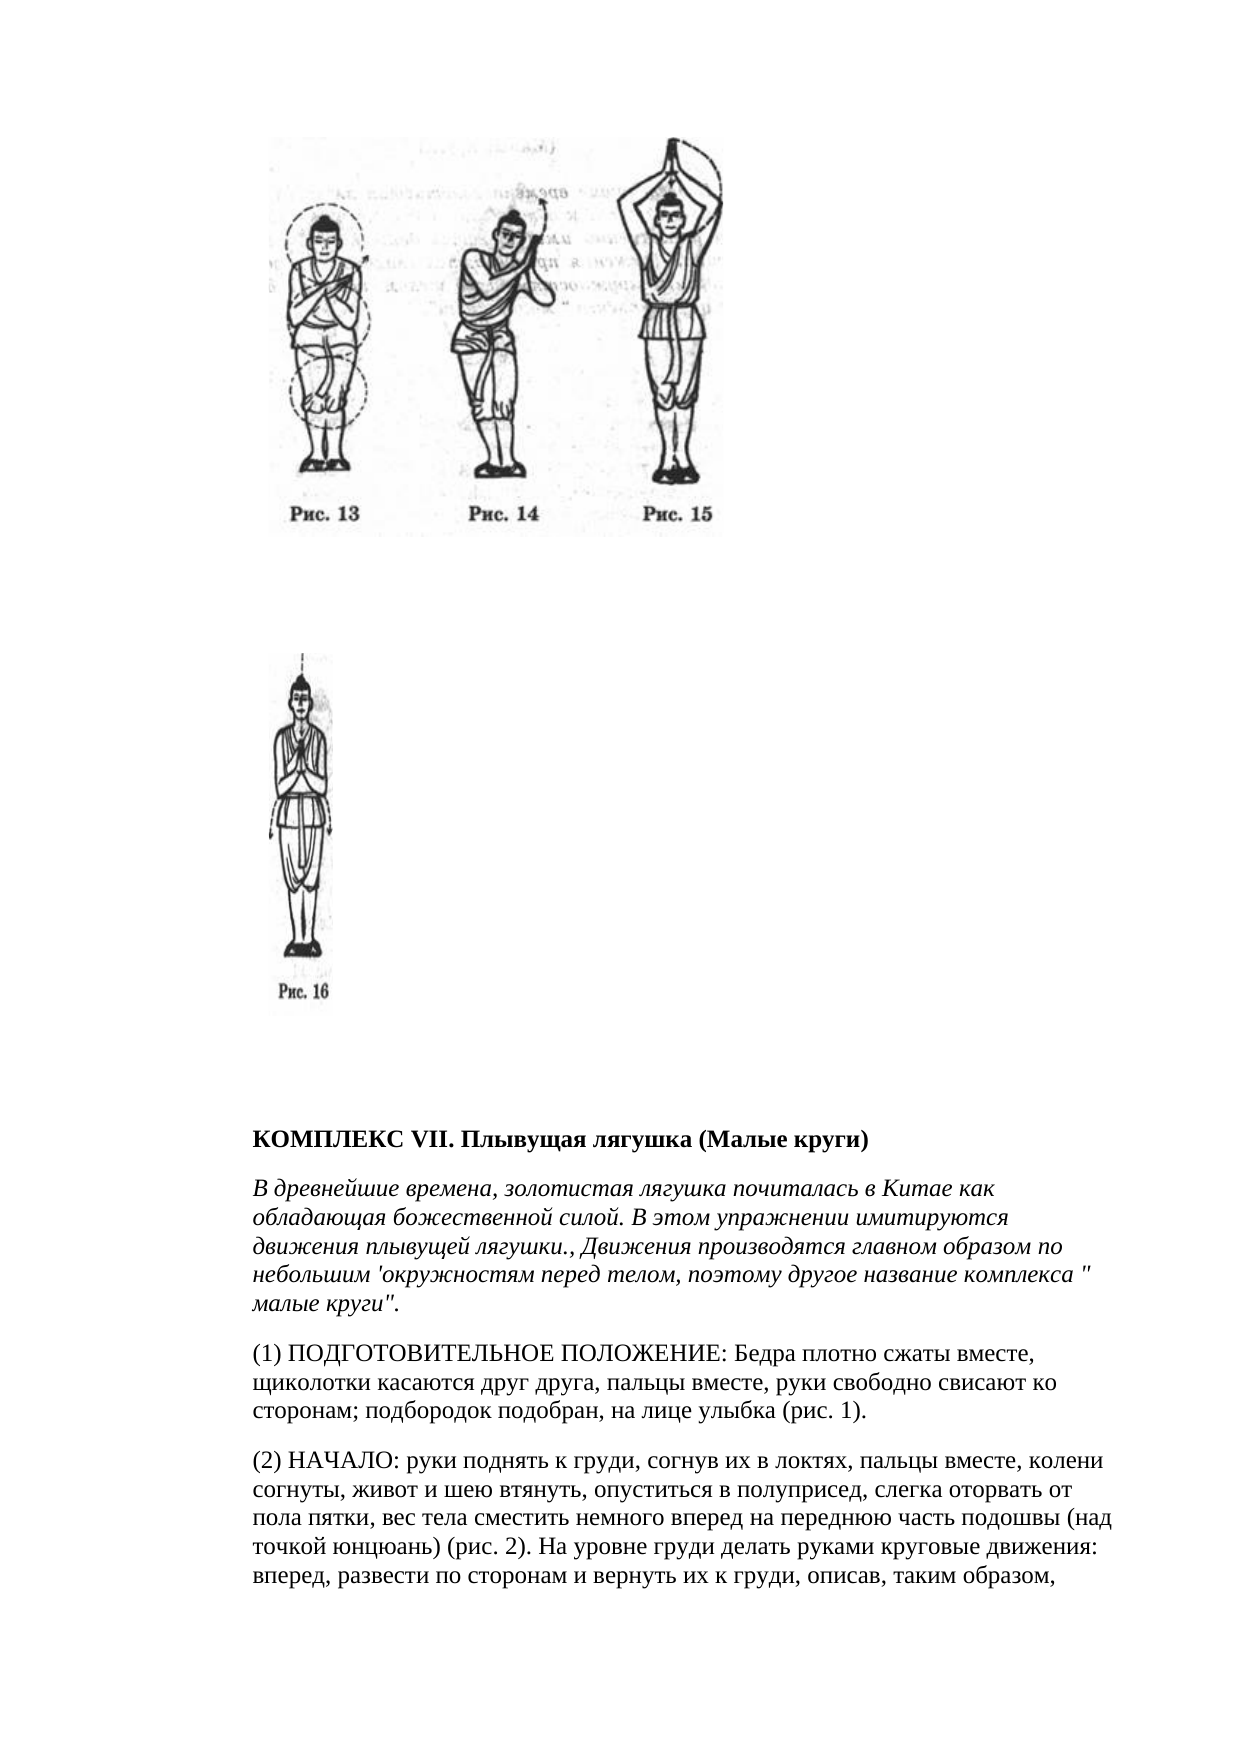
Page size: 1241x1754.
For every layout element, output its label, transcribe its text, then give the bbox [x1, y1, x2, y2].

text (1) ПОДГОТОВИТЕЛЬНОЕ ПОЛОЖЕНИЕ: Бедра плотно сжаты вместе, щиколотки касаются друг друга, пальцы вместе, руки свободно свисают ко сторонам; подбородок подобран, на лице улыбка (рис. 1). [252, 1338, 1122, 1424]
table_header [252, 118, 740, 556]
text (2) НАЧАЛО: руки поднять к груди, согнув их в локтях, пальцы вместе, колени согнуты, живот и шею втянуть, опуститься в полуприсед, слегка оторвать от пола пятки, вес тела сместить немного вперед на переднюю часть подошвы (над точкой юнцюань) (рис. 2). На уровне груди делать руками круговые движения: вперед, развести по сторонам и вернуть их к груди, описав, таким образом, [252, 1445, 1122, 1589]
picture [268, 137, 724, 537]
table_header [252, 635, 349, 1035]
picture [268, 653, 333, 1016]
text КОМПЛЕКС VII. Плывущая лягушка (Малые круги) [252, 1124, 1122, 1152]
text В древнейшие времена, золотистая лягушка почиталась в Китае как обладающая божественной силой. В этом упражнении имитируются движения плывущей лягушки., Движения производятся главном образом по небольшим 'окружностям перед телом, поэтому другое название комплекса " малые круги". [252, 1173, 1122, 1317]
